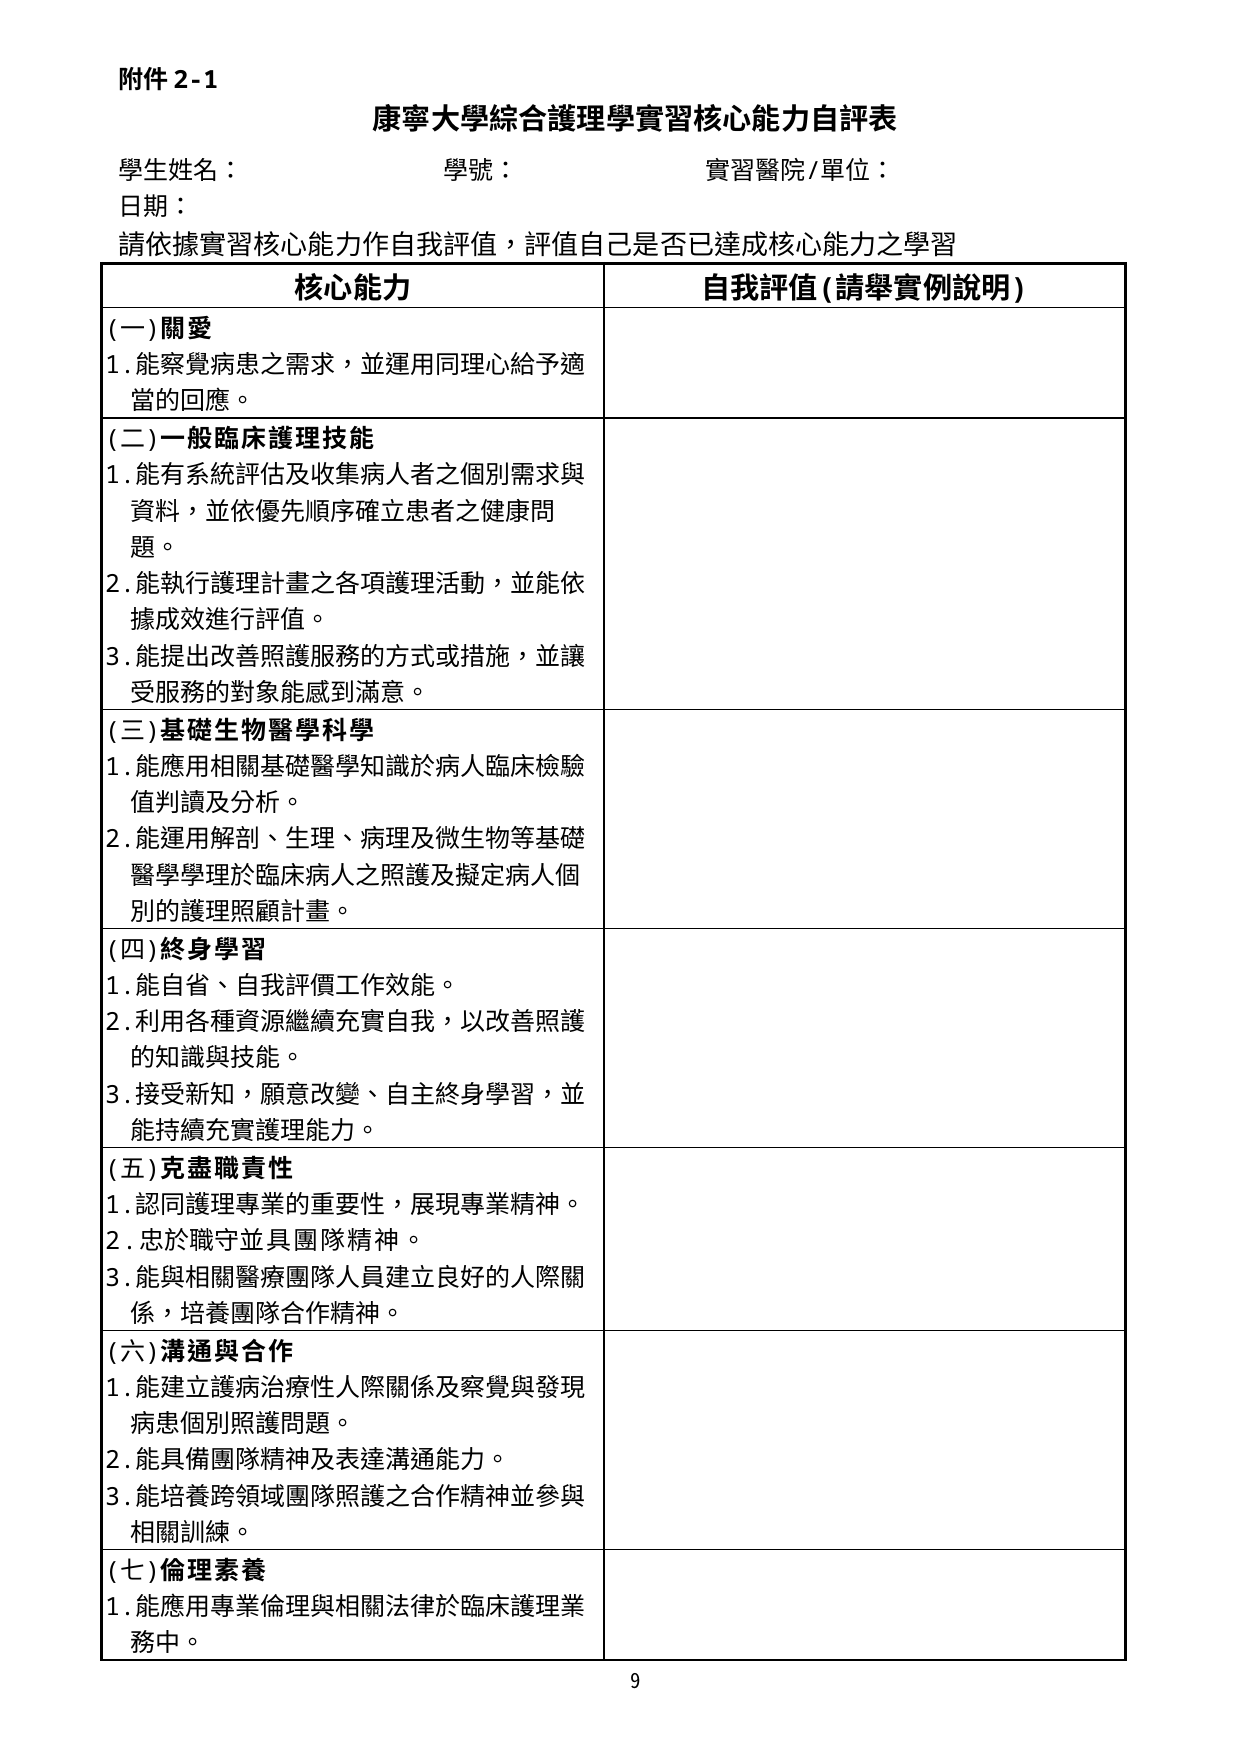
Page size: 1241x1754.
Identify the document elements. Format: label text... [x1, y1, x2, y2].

text 康寧大學綜合護理學實習核心能力自評表 [118, 95, 1152, 138]
table_cell [605, 419, 1124, 708]
text 附件2-1 [118, 59, 1152, 95]
table_cell [605, 929, 1124, 1147]
table_header 自我評值(請舉實例說明) [605, 265, 1124, 307]
table_cell [605, 308, 1124, 417]
text 請依據實習核心能力作自我評值，評值自己是否已達成核心能力之學習 [118, 223, 1152, 262]
table_cell (七)倫理素養 1.能應用專業倫理與相關法律於臨床護理業務中。 [103, 1550, 603, 1659]
table_cell [605, 710, 1124, 928]
table_cell (二)一般臨床護理技能 1.能有系統評估及收集病人者之個別需求與資料，並依優先順序確立患者之健康問題。 2.能執行護理計畫之各項護理活動，並能依據成效進行評值。 3.能提出改善照護服務的方式或措施，並讓受服務的對象能感到滿意。 [103, 419, 603, 708]
table_cell (四)終身學習 1.能自省、自我評價工作效能。 2.利用各種資源繼續充實自我，以改善照護的知識與技能。 3.接受新知，願意改變、自主終身學習，並能持續充實護理能力。 [103, 929, 603, 1147]
table_cell (五)克盡職責性 1.認同護理專業的重要性，展現專業精神。 2.忠於職守並具團隊精神。 3.能與相關醫療團隊人員建立良好的人際關係，培養團隊合作精神。 [103, 1148, 603, 1329]
text 學生姓名： 學號： 實習醫院/單位： [118, 150, 1152, 186]
table_header 核心能力 [103, 265, 603, 307]
table_cell [605, 1331, 1124, 1548]
table_cell [605, 1550, 1124, 1659]
table_cell (三)基礎生物醫學科學 1.能應用相關基礎醫學知識於病人臨床檢驗值判讀及分析。 2.能運用解剖、生理、病理及微生物等基礎醫學學理於臨床病人之照護及擬定病人個別的護理照顧計畫。 [103, 710, 603, 928]
table_cell (六)溝通與合作 1.能建立護病治療性人際關係及察覺與發現病患個別照護問題。 2.能具備團隊精神及表達溝通能力。 3.能培養跨領域團隊照護之合作精神並參與相關訓練。 [103, 1331, 603, 1548]
table_cell (一)關愛 1.能察覺病患之需求，並運用同理心給予適當的回應。 [103, 308, 603, 417]
table_cell [605, 1148, 1124, 1329]
text 日期： [118, 186, 1152, 223]
